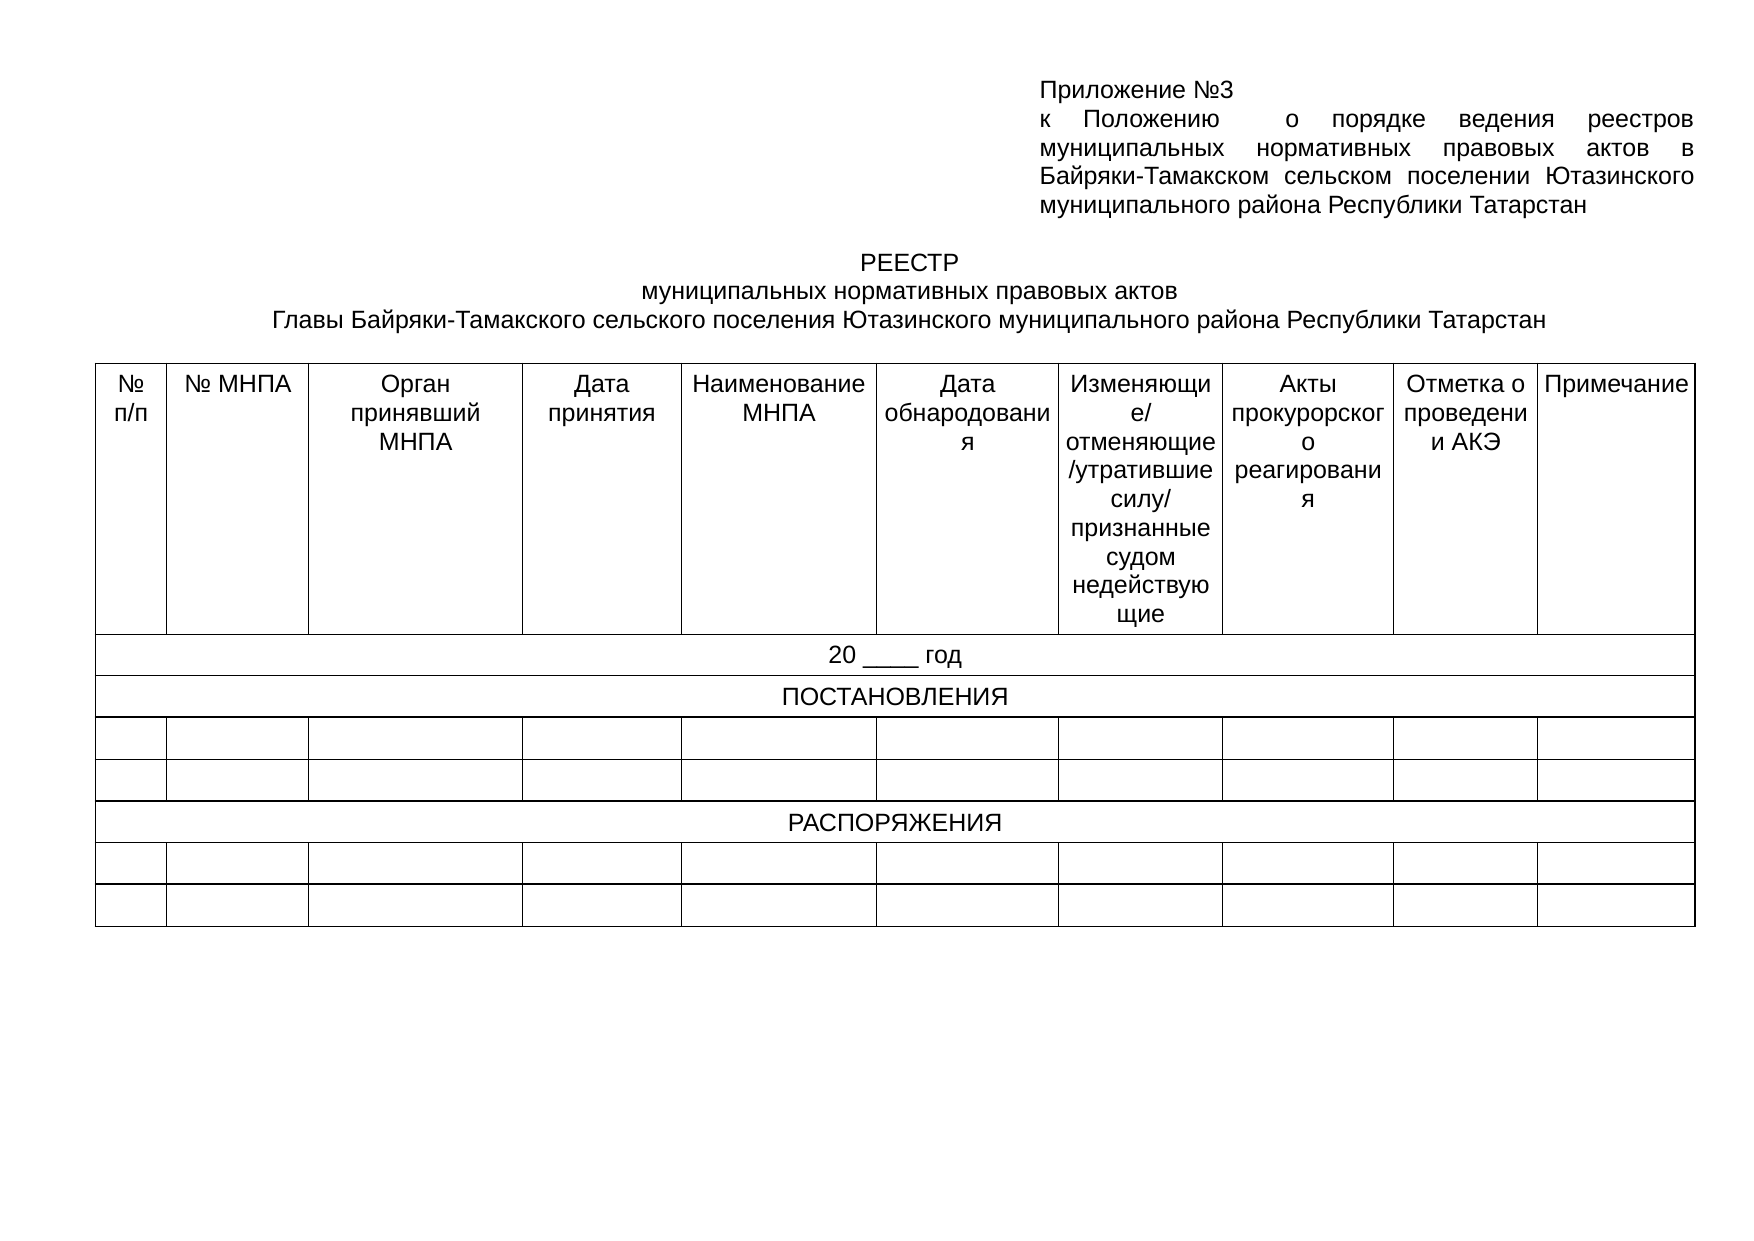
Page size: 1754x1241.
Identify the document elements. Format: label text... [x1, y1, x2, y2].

table_cell [523, 760, 681, 800]
table_header [1223, 718, 1393, 758]
table_header [167, 718, 308, 758]
table_cell [1538, 843, 1694, 883]
table_header [1394, 718, 1537, 758]
table_cell [877, 843, 1058, 883]
table_header [96, 885, 166, 926]
table_header [1059, 718, 1222, 758]
table_header [682, 885, 876, 926]
table_header Дата обнародования [877, 364, 1058, 634]
table_header [877, 885, 1058, 926]
table_header [1538, 885, 1694, 926]
table_header Отметка о проведении АКЭ [1394, 364, 1537, 634]
table_header [1059, 885, 1222, 926]
table_cell [1059, 760, 1222, 800]
table_header № п/п [96, 364, 166, 634]
table_header [167, 885, 308, 926]
table_cell [1223, 843, 1393, 883]
text Приложение №3 [1039, 75, 1695, 104]
table_header [523, 885, 681, 926]
table_header Изменяющие/ отменяющие /утратившие силу/ признанные судом недействующие [1059, 364, 1222, 634]
text муниципальных нормативных правовых актов [124, 276, 1695, 305]
table_cell [96, 843, 166, 883]
table_header Примечание [1538, 364, 1694, 634]
table_cell [682, 760, 876, 800]
text РЕЕСТР [124, 247, 1695, 276]
table_cell [682, 843, 876, 883]
table_cell ПОСТАНОВЛЕНИЯ [96, 676, 1694, 716]
table_cell [309, 843, 522, 883]
table_cell [1059, 843, 1222, 883]
table_header РАСПОРЯЖЕНИЯ [96, 802, 1694, 842]
table_cell [523, 843, 681, 883]
table_header [309, 718, 522, 758]
table_header [96, 718, 166, 758]
table_header [309, 885, 522, 926]
table_header [1538, 718, 1694, 758]
table_header [877, 718, 1058, 758]
table_header [523, 718, 681, 758]
text к Положению о порядке ведения реестров муниципальных нормативных правовых актов в Байряки-Тамакском сельском поселении Ютазинского муниципального района Республики Татарстан [1039, 104, 1695, 219]
table_cell [96, 760, 166, 800]
table_header [1394, 885, 1537, 926]
text Главы Байряки-Тамакского сельского поселения Ютазинского муниципального района Республики Татарстан [124, 305, 1695, 334]
table_cell [1538, 760, 1694, 800]
table_header Акты прокурорского реагирования [1223, 364, 1393, 634]
table_cell 20 ____ год [96, 635, 1694, 675]
table_cell [1394, 843, 1537, 883]
table_cell [877, 760, 1058, 800]
table_header [682, 718, 876, 758]
table_cell [167, 760, 308, 800]
table_header Наименование МНПА [682, 364, 876, 634]
table_header № МНПА [167, 364, 308, 634]
table_header Дата принятия [523, 364, 681, 634]
table_header [1223, 885, 1393, 926]
table_cell [167, 843, 308, 883]
table_header Орган принявший МНПА [309, 364, 522, 634]
table_cell [1223, 760, 1393, 800]
table_cell [309, 760, 522, 800]
table_cell [1394, 760, 1537, 800]
